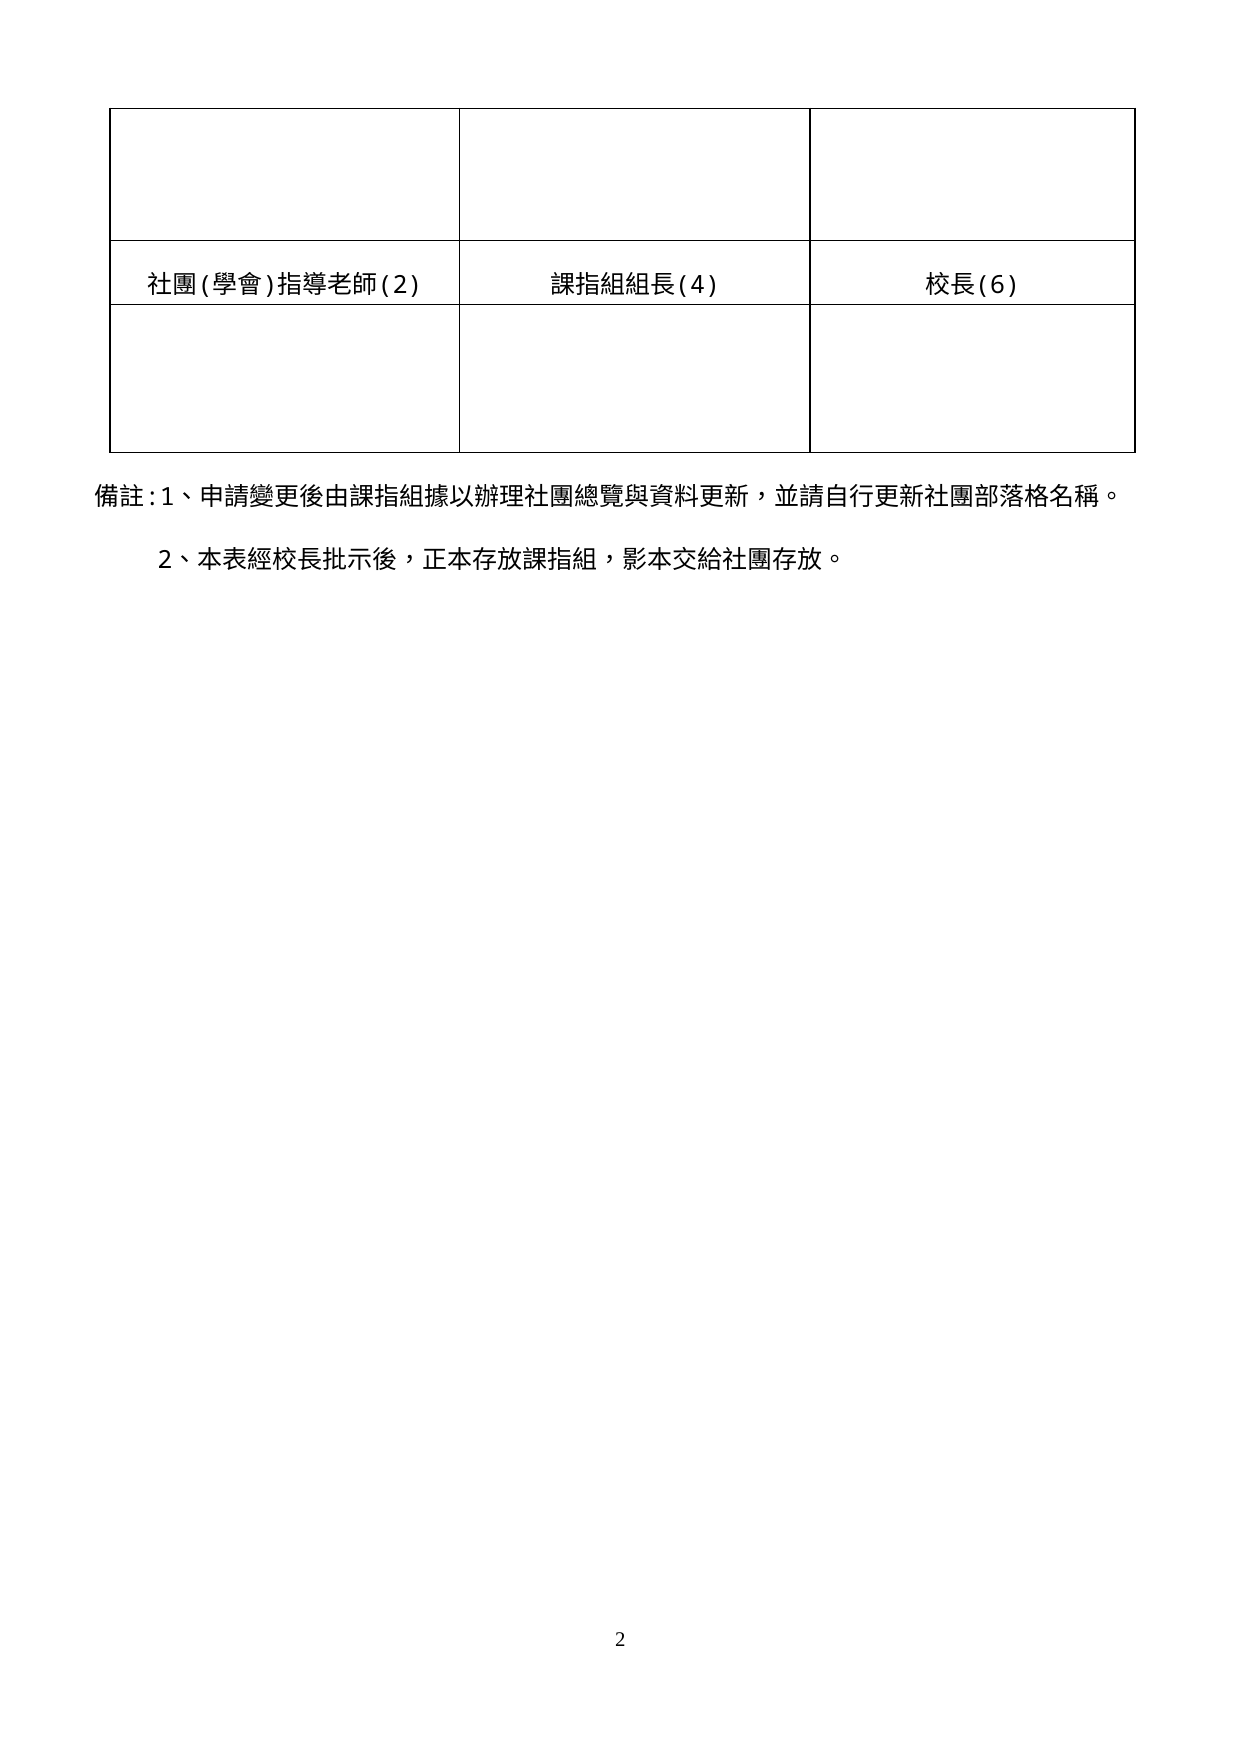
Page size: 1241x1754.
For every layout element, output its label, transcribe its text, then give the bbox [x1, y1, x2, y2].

table_cell 校長(6) [811, 241, 1134, 304]
table_cell 社團(學會)指導老師(2) [111, 241, 459, 304]
table_cell [811, 305, 1134, 452]
text 2、本表經校長批示後，正本存放課指組，影本交給社團存放。 [94, 516, 1146, 578]
text 備註:1、申請變更後由課指組據以辦理社團總覽與資料更新，並請自行更新社團部落格名稱。 [94, 453, 1146, 516]
table_cell [460, 109, 809, 240]
table_cell [811, 109, 1134, 240]
table_cell [460, 305, 809, 452]
table_cell 課指組組長(4) [460, 241, 809, 304]
table_cell [111, 109, 459, 240]
table_cell [111, 305, 459, 452]
